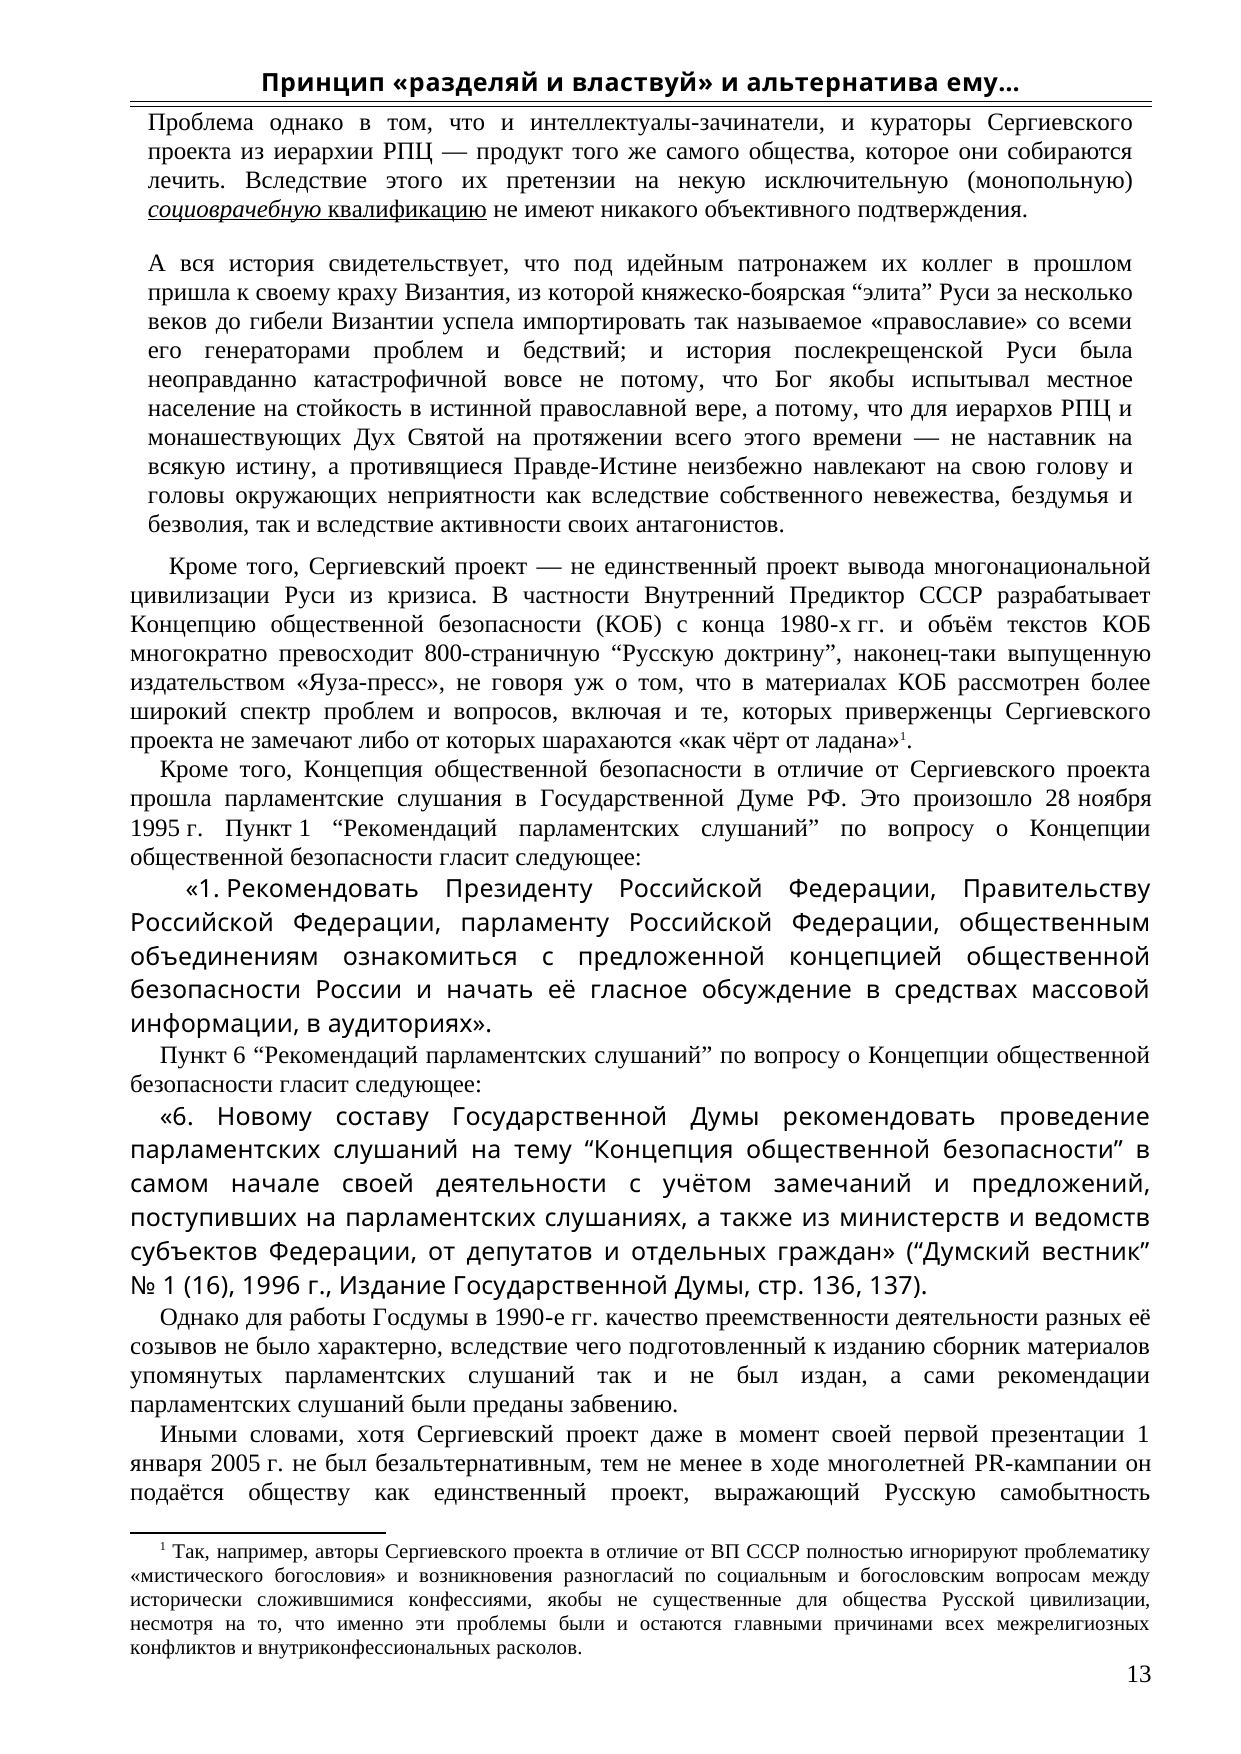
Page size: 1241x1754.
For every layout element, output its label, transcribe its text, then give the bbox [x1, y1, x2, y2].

text Кроме того, Концепция общественной безопасности в отличие от Сергиевского проекта прошла парламентские слушания в Государственной Думе РФ. Это произошло 28 ноября 1995 г. Пункт 1 “Рекомендаций парламентских слушаний” по вопросу о Концепции общественной безопасности гласит следующее: [130, 754, 1152, 871]
text «1. Рекомендовать Президенту Российской Федерации, Правительству Российской Федерации, парламенту Российской Федерации, общественным объединениям ознакомиться с предложенной концепцией общественной безопасности России и начать её гласное обсуждение в средствах массовой информации, в аудиториях». [130, 871, 1152, 1040]
text Однако для работы Госдумы в 1990‑е гг. качество преемственности деятельности разных её созывов не было характерно, вследствие чего подготовленный к изданию сборник материалов упомянутых парламентских слушаний так и не был издан, а сами рекомендации парламентских слушаний были преданы забвению. [130, 1302, 1152, 1418]
text Пункт 6 “Рекомендаций парламентских слушаний” по вопросу о Концепции общественной безопасности гласит следующее: [130, 1040, 1152, 1098]
text Проблема однако в том, что и интеллектуалы-зачинатели, и кураторы Сергиевского проекта из иерархии РПЦ — продукт того же самого общества, которое они собираются лечить. Вследствие этого их претензии на некую исключительную (монопольную) социоврачебную квалификацию не имеют никакого объективного подтверждения. [148, 107, 1134, 223]
text А вся история свидетельствует, что под идейным патронажем их коллег в прошлом пришла к своему краху Византия, из которой княжеско-боярская “элита” Руси за несколько веков до гибели Византии успела импортировать так называемое «православие» со всеми его генераторами проблем и бедствий; и история послекрещенской Руси была неоправданно катастрофичной вовсе не потому, что Бог якобы испытывал местное население на стойкость в истинной православной вере, а потому, что для иерархов РПЦ и монашествующих Дух Святой на протяжении всего этого времени — не наставник на всякую истину, а противящиеся Правде-Истине неизбежно навлекают на свою голову и головы окружающих неприятности как вследствие собственного невежества, бездумья и безволия, так и вследствие активности своих антагонистов. [148, 248, 1134, 538]
text Иными словами, хотя Сергиевский проект даже в момент своей первой презентации 1 января 2005 г. не был безальтернативным, тем не менее в ходе многолетней PR-кампании он подаётся обществу как единственный проект, выражающий Русскую самобытность [130, 1418, 1152, 1506]
text Кроме того, Сергиевский проект — не единственный проект вывода многонациональной цивилизации Руси из кризиса. В частности Внутренний Предиктор СССР разрабатывает Концепцию общественной безопасности (КОБ) с конца 1980‑х гг. и объём текстов КОБ многократно превосходит 800-страничную “Русскую доктрину”, наконец-таки выпущенную издательством «Яуза-пресс», не говоря уж о том, что в материалах КОБ рассмотрен более широкий спектр проблем и вопросов, включая и те, которых приверженцы Сергиевского проекта не замечают либо от которых шарахаются «как чёрт от ладана». [130, 551, 1152, 754]
text «6. Новому составу Государственной Думы рекомендовать проведение парламентских слушаний на тему “Концепция общественной безопасности” в самом начале своей деятельности с учётом замечаний и предложений, поступивших на парламентских слушаниях, а также из министерств и ведомств субъектов Федерации, от депутатов и отдельных граждан» (“Думский вестник” № 1 (16), 1996 г., Издание Государственной Думы, стр. 136, 137). [130, 1098, 1152, 1302]
text Так, например, авторы Сергиевского проекта в отличие от ВП СССР полностью игнорируют проблематику «мистического богословия» и возникновения разногласий по социальным и богословским вопросам между исторически сложившимися конфессиями, якобы не существенные для общества Русской цивилизации, несмотря на то, что именно эти проблемы были и остаются главными причинами всех межрелигиозных конфликтов и внутриконфессиональных расколов. [130, 1539, 1152, 1659]
